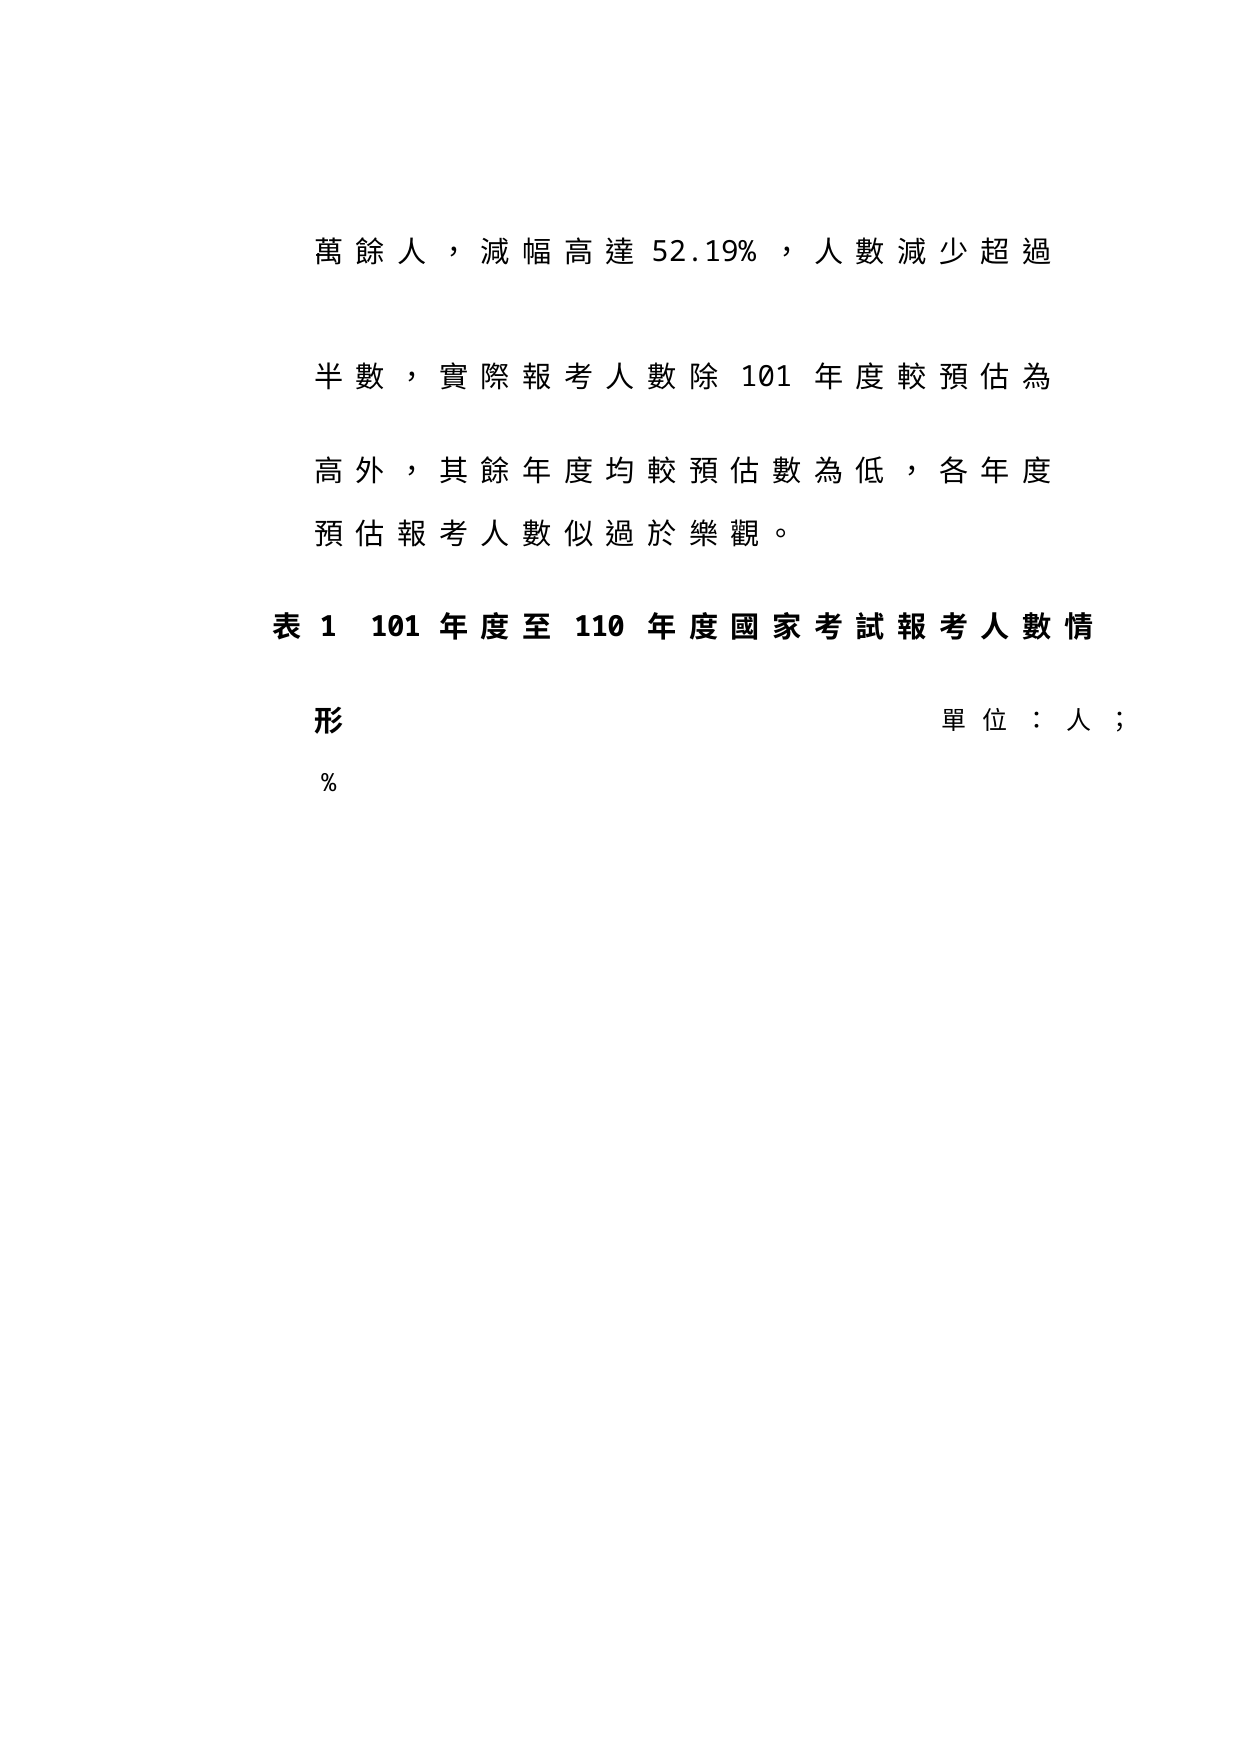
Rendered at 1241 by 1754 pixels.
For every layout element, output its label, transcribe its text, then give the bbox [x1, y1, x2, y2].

text 萬餘人，減幅高達52.19%，人數減少超過半數，實際報考人數除101年度較預估為高外，其餘年度均較預估數為低，各年度預估報考人數似過於樂觀。 [271, 177, 1058, 552]
text 表1 101年度至110年度國家考試報考人數情形 單位：人；% [183, 552, 1058, 802]
